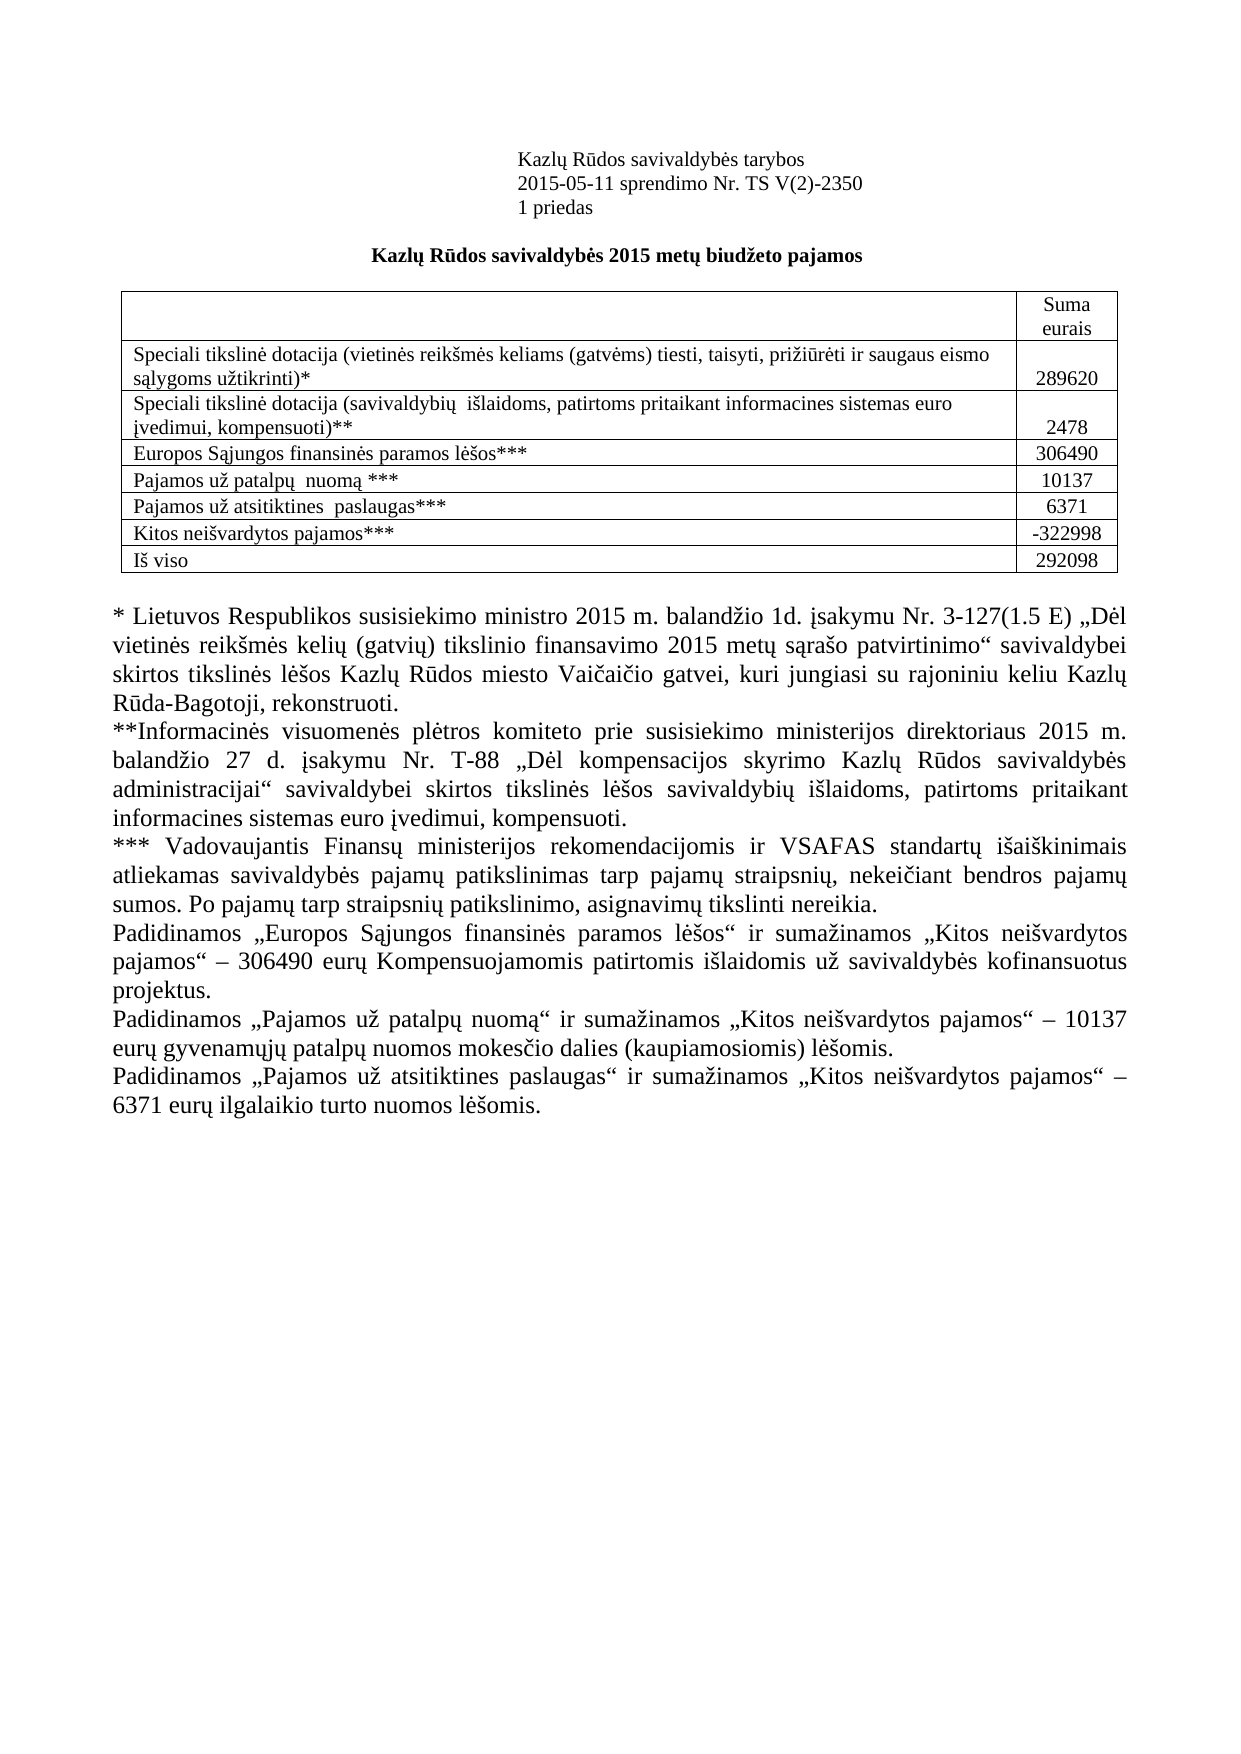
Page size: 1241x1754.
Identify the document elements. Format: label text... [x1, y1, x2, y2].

table_cell Europos Sąjungos finansinės paramos lėšos*** [122, 440, 1016, 465]
text Padidinamos „Pajamos už atsitiktines paslaugas“ ir sumažinamos „Kitos neišvardytos pajamos“ – 6371 eurų ilgalaikio turto nuomos lėšomis. [112, 1061, 1128, 1119]
table_cell 289620 [1017, 341, 1117, 389]
table_cell 2478 [1017, 391, 1117, 439]
text 2015-05-11 sprendimo Nr. TS V(2)-2350 [382, 171, 1128, 195]
table_cell Pajamos už atsitiktines paslaugas*** [122, 493, 1016, 518]
table_cell 306490 [1017, 440, 1117, 465]
text *** Vadovaujantis Finansų ministerijos rekomendacijomis ir VSAFAS standartų išaiškinimais atliekamas savivaldybės pajamų patikslinimas tarp pajamų straipsnių, nekeičiant bendros pajamų sumos. Po pajamų tarp straipsnių patikslinimo, asignavimų tikslinti nereikia. [112, 831, 1128, 918]
table_cell Iš viso [122, 546, 1016, 572]
table_cell -322998 [1017, 520, 1117, 545]
table_cell Speciali tikslinė dotacija (savivaldybių išlaidoms, patirtoms pritaikant informacines sistemas euro įvedimui, kompensuoti)** [122, 391, 1016, 439]
text Padidinamos „Europos Sąjungos finansinės paramos lėšos“ ir sumažinamos „Kitos neišvardytos pajamos“ – 306490 eurų Kompensuojamomis patirtomis išlaidomis už savivaldybės kofinansuotus projektus. [112, 918, 1128, 1004]
table_header Kazlų Rūdos savivaldybės 2015 metų biudžeto pajamos [122, 243, 1117, 291]
table_cell 10137 [1017, 466, 1117, 492]
text Padidinamos „Pajamos už patalpų nuomą“ ir sumažinamos „Kitos neišvardytos pajamos“ – 10137 eurų gyvenamųjų patalpų nuomos mokesčio dalies (kaupiamosiomis) lėšomis. [112, 1004, 1128, 1061]
table_cell Suma eurais [1017, 292, 1117, 340]
text Kazlų Rūdos savivaldybės tarybos [382, 147, 1128, 171]
table_cell Speciali tikslinė dotacija (vietinės reikšmės keliams (gatvėms) tiesti, taisyti, prižiūrėti ir saugaus eismo sąlygoms užtikrinti)* [122, 341, 1016, 389]
table_cell [122, 292, 1016, 340]
table_cell Pajamos už patalpų nuomą *** [122, 466, 1016, 492]
table_cell 6371 [1017, 493, 1117, 518]
table_cell 292098 [1017, 546, 1117, 572]
text **Informacinės visuomenės plėtros komiteto prie susisiekimo ministerijos direktoriaus 2015 m. balandžio 27 d. įsakymu Nr. T-88 „Dėl kompensacijos skyrimo Kazlų Rūdos savivaldybės administracijai“ savivaldybei skirtos tikslinės lėšos savivaldybių išlaidoms, patirtoms pritaikant informacines sistemas euro įvedimui, kompensuoti. [112, 716, 1128, 831]
text * Lietuvos Respublikos susisiekimo ministro 2015 m. balandžio 1d. įsakymu Nr. 3-127(1.5 E) „Dėl vietinės reikšmės kelių (gatvių) tikslinio finansavimo 2015 metų sąrašo patvirtinimo“ savivaldybei skirtos tikslinės lėšos Kazlų Rūdos miesto Vaičaičio gatvei, kuri jungiasi su rajoniniu keliu Kazlų Rūda-Bagotoji, rekonstruoti. [112, 601, 1128, 716]
table_cell Kitos neišvardytos pajamos*** [122, 520, 1016, 545]
text 1 priedas [215, 195, 1128, 219]
